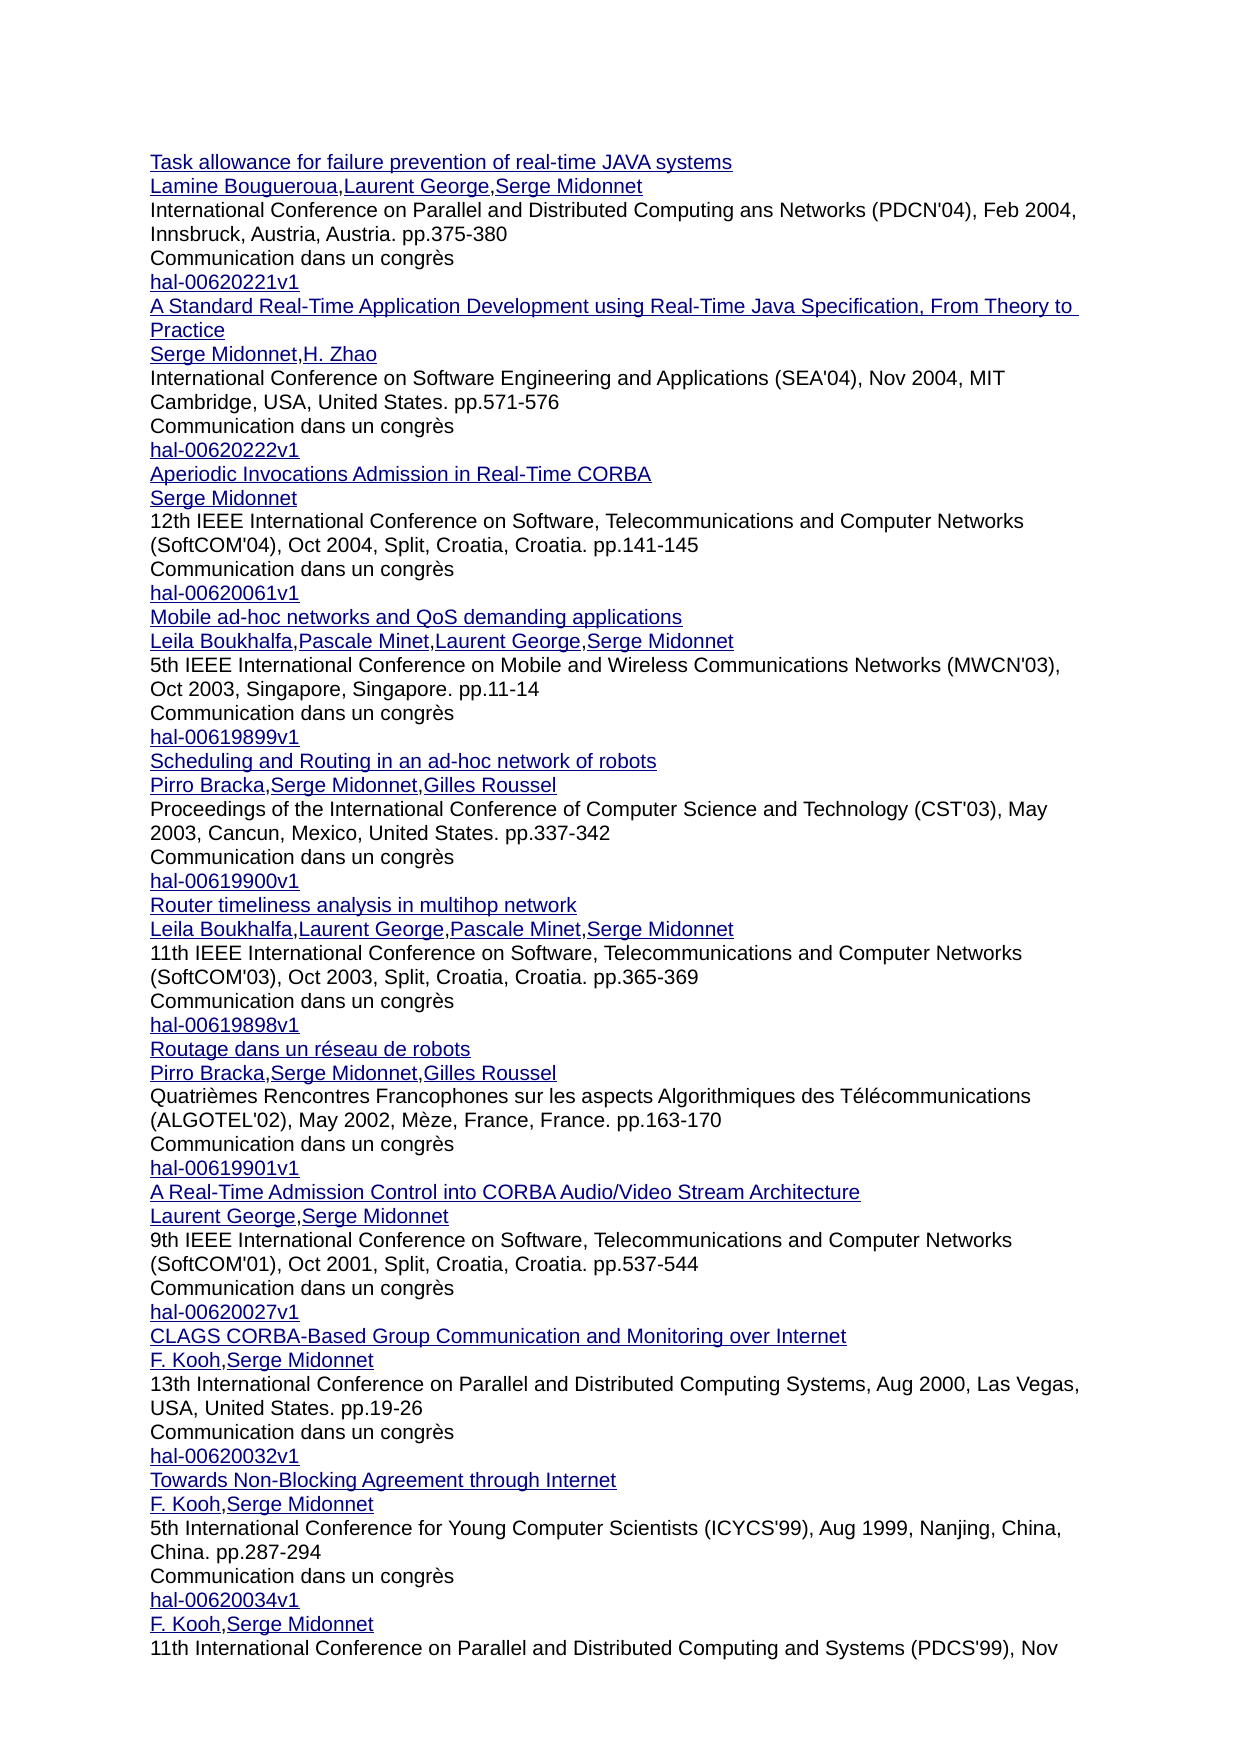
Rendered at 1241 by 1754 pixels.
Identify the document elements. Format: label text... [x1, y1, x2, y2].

table_cell CLAGS CORBA-Based Group Communication and Monitoring over Internet F. Kooh,Serge Midonnet 13th International Conference on Parallel and Distributed Computing Systems, Aug 2000, Las Vegas, USA, United States. pp.19-26 Communication dans un congrès hal-00620032v1 [150, 1324, 1090, 1468]
table_cell Task allowance for failure prevention of real-time JAVA systems Lamine Bougueroua,Laurent George,Serge Midonnet International Conference on Parallel and Distributed Computing ans Networks (PDCN'04), Feb 2004, Innsbruck, Austria, Austria. pp.375-380 Communication dans un congrès hal-00620221v1 [150, 150, 1090, 294]
table_cell Aperiodic Invocations Admission in Real-Time CORBA Serge Midonnet 12th IEEE International Conference on Software, Telecommunications and Computer Networks (SoftCOM'04), Oct 2004, Split, Croatia, Croatia. pp.141-145 Communication dans un congrès hal-00620061v1 [150, 461, 1090, 605]
table_cell A Real-Time Admission Control into CORBA Audio/Video Stream Architecture Laurent George,Serge Midonnet 9th IEEE International Conference on Software, Telecommunications and Computer Networks (SoftCOM'01), Oct 2001, Split, Croatia, Croatia. pp.537-544 Communication dans un congrès hal-00620027v1 [150, 1180, 1090, 1324]
table_cell Router timeliness analysis in multihop network Leila Boukhalfa,Laurent George,Pascale Minet,Serge Midonnet 11th IEEE International Conference on Software, Telecommunications and Computer Networks (SoftCOM'03), Oct 2003, Split, Croatia, Croatia. pp.365-369 Communication dans un congrès hal-00619898v1 [150, 893, 1090, 1036]
table_cell Routage dans un réseau de robots Pirro Bracka,Serge Midonnet,Gilles Roussel Quatrièmes Rencontres Francophones sur les aspects Algorithmiques des Télécommunications (ALGOTEL'02), May 2002, Mèze, France, France. pp.163-170 Communication dans un congrès hal-00619901v1 [150, 1036, 1090, 1180]
table_cell A Standard Real-Time Application Development using Real-Time Java Specification, From Theory to Practice Serge Midonnet,H. Zhao International Conference on Software Engineering and Applications (SEA'04), Nov 2004, MIT Cambridge, USA, United States. pp.571-576 Communication dans un congrès hal-00620222v1 [150, 294, 1090, 461]
table_cell Scheduling and Routing in an ad-hoc network of robots Pirro Bracka,Serge Midonnet,Gilles Roussel Proceedings of the International Conference of Computer Science and Technology (CST'03), May 2003, Cancun, Mexico, United States. pp.337-342 Communication dans un congrès hal-00619900v1 [150, 749, 1090, 893]
table_cell Large-Scale Agreement In Partitionable Network Using CORBA Framework F. Kooh,Serge Midonnet 11th International Conference on Parallel and Distributed Computing and Systems (PDCS'99), Nov 1999, Las Vegas, USA, United States. pp.1040-1045 Communication dans un congrès hal-00620033v1 [150, 1611, 1090, 1659]
table_cell Towards Non-Blocking Agreement through Internet F. Kooh,Serge Midonnet 5th International Conference for Young Computer Scientists (ICYCS'99), Aug 1999, Nanjing, China, China. pp.287-294 Communication dans un congrès hal-00620034v1 [150, 1468, 1090, 1611]
table_cell Mobile ad-hoc networks and QoS demanding applications Leila Boukhalfa,Pascale Minet,Laurent George,Serge Midonnet 5th IEEE International Conference on Mobile and Wireless Communications Networks (MWCN'03), Oct 2003, Singapore, Singapore. pp.11-14 Communication dans un congrès hal-00619899v1 [150, 605, 1090, 749]
